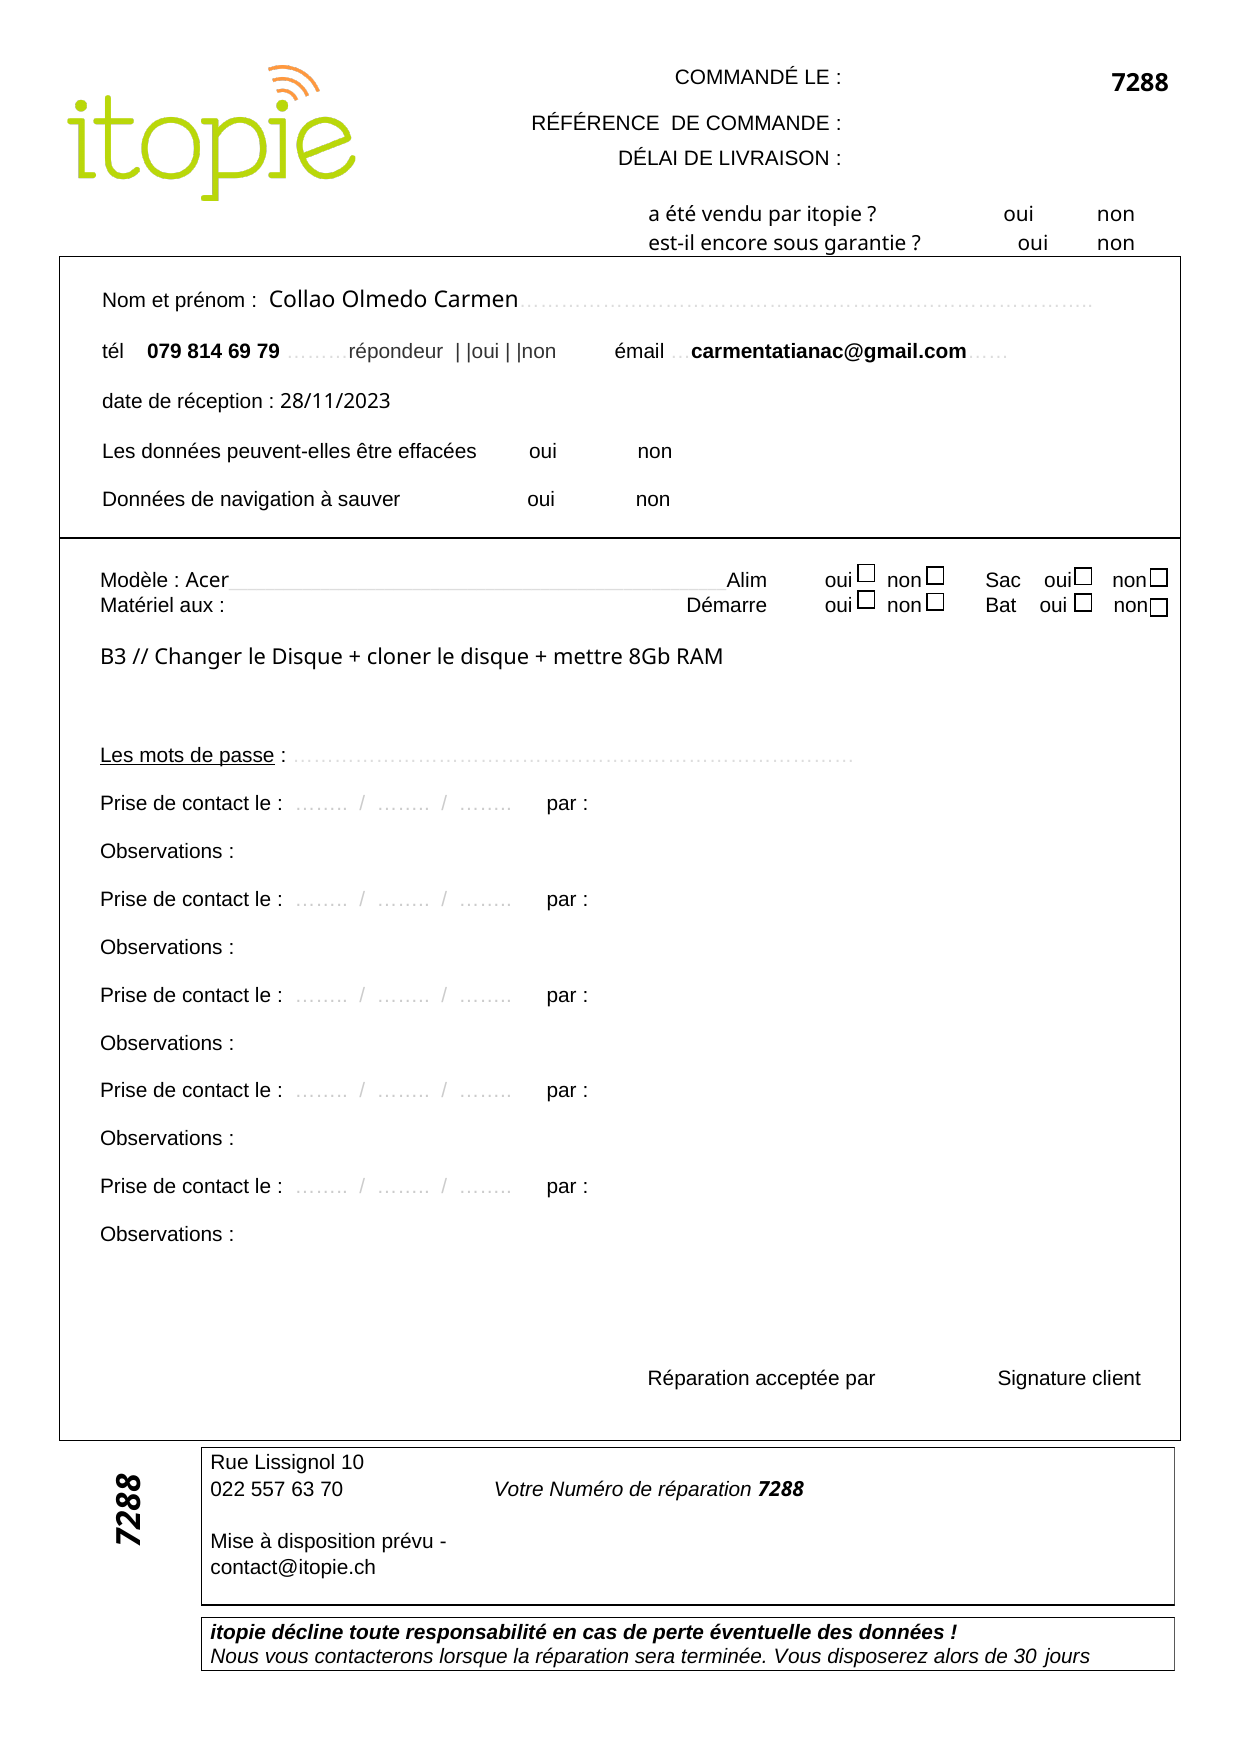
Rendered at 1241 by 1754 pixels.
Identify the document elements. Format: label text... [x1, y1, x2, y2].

text Prise de contact le : …….. / …….. / …….. par : [60, 883, 1180, 911]
table_header 7288 [847, 59, 1180, 104]
text est-il encore sous garantie ? oui non [59, 228, 1181, 256]
text date de réception : 28/11/2023 [60, 383, 1180, 415]
text Modèle : Acer Alim oui non Sac oui non [879, 562, 925, 590]
text Observations : [60, 931, 1180, 958]
table_cell RÉFÉRENCE DE COMMANDE : [490, 105, 847, 140]
table_header 7288 [59, 1441, 195, 1677]
text Prise de contact le : …….. / …….. / …….. par : [60, 979, 1180, 1006]
text Prise de contact le : …….. / …….. / …….. par : [60, 788, 1180, 815]
table_header COMMANDÉ LE : [490, 59, 847, 104]
text B3 // Changer le Disque + cloner le disque + mettre 8Gb RAM [60, 638, 1180, 671]
text tél 079 814 69 79 ………répondeur | |oui | |non émail …carmentatianac@gmail.com…… [60, 335, 1180, 362]
text Observations : [60, 836, 1180, 863]
text Observations : [60, 1027, 1180, 1054]
table_cell itopie décline toute responsabilité en cas de perte éventuelle des données ! Nous vous contacterons lorsque la réparation sera terminée. Vous disposerez alors de 30 jours [195, 1611, 1180, 1677]
table_cell DÉLAI DE LIVRAISON : [490, 140, 847, 175]
table_cell [847, 105, 1180, 140]
text Les données peuvent-elles être effacées oui non [60, 436, 1180, 463]
text Observations : [60, 1219, 1180, 1246]
text a été vendu par itopie ? oui non [59, 199, 1181, 228]
text Prise de contact le : …….. / …….. / …….. par : [60, 1171, 1180, 1198]
table_header Rue Lissignol 10 022 557 63 70 Votre Numéro de réparation 7288 Mise à disposition prévu - contact@itopie.ch [195, 1441, 1180, 1611]
text Modèle : Acer Alim oui non Sac oui non [60, 562, 856, 590]
picture [67, 65, 356, 201]
text Nom et prénom : Collao Olmedo Carmen……………………………………………………………………….. [60, 280, 1180, 314]
table_cell [847, 140, 1180, 175]
text Observations : [60, 1123, 1180, 1150]
text Modèle : Acer Alim oui non Sac oui non [948, 562, 1180, 590]
text Matériel aux : Démarre oui non Bat oui non [60, 590, 1180, 617]
text Les mots de passe : ……………………………………………………………………… [60, 740, 1180, 767]
text Données de navigation à sauver oui non [60, 484, 1180, 511]
text Prise de contact le : …….. / …….. / …….. par : [60, 1075, 1180, 1102]
text Réparation acceptée par Signature client [60, 1363, 1180, 1390]
